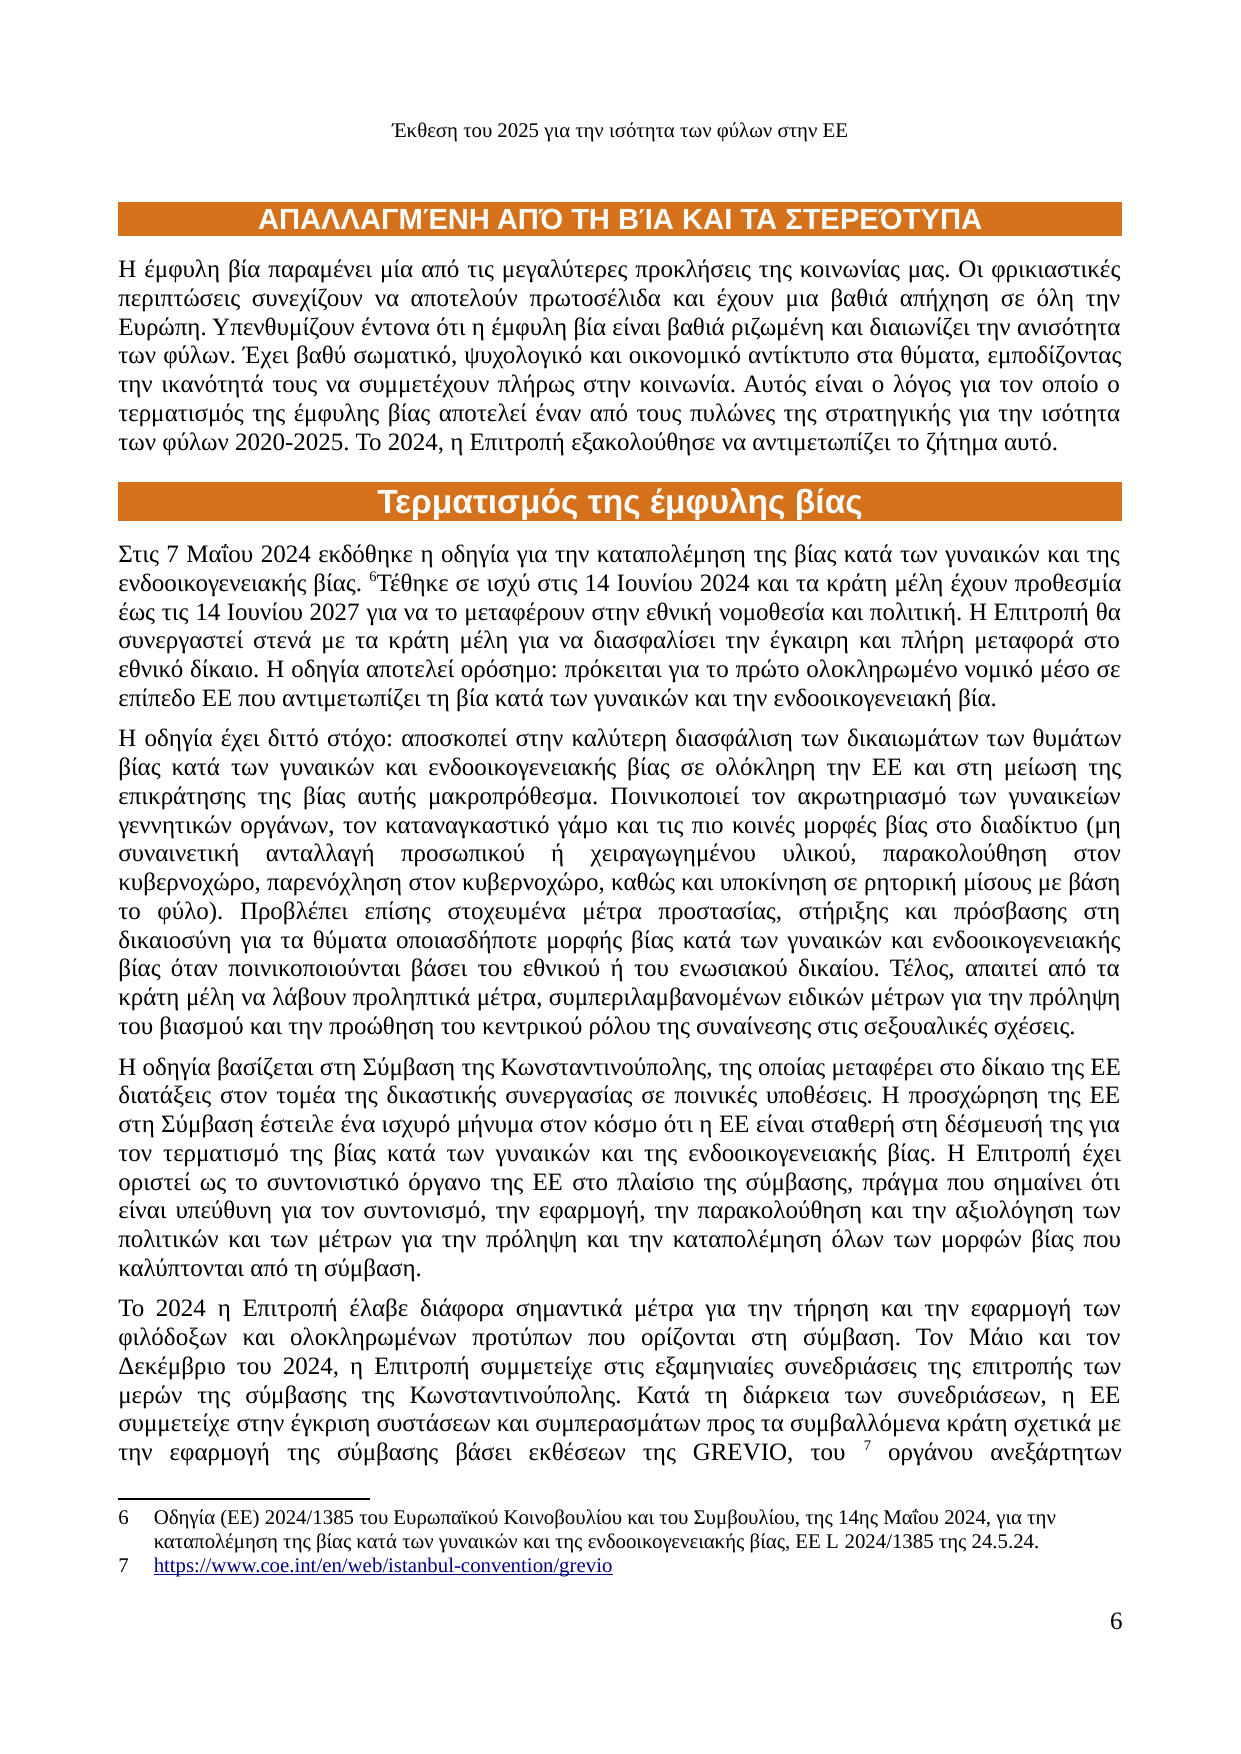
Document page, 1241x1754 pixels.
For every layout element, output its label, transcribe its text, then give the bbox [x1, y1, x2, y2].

subtitle ΑΠΑΛΛΑΓΜΈΝΗ ΑΠΌ ΤΗ ΒΊΑ ΚΑΙ ΤΑ ΣΤΕΡΕΌΤΥΠΑ [118, 202, 1122, 236]
text Στις 7 Μαΐου 2024 εκδόθηκε η οδηγία για την καταπολέμηση της βίας κατά των γυναικών και της ενδοοικογενειακής βίας. Τέθηκε σε ισχύ στις 14 Ιουνίου 2024 και τα κράτη μέλη έχουν προθεσμία έως τις 14 Ιουνίου 2027 για να το μεταφέρουν στην εθνική νομοθεσία και πολιτική. Η Επιτροπή θα συνεργαστεί στενά με τα κράτη μέλη για να διασφαλίσει την έγκαιρη και πλήρη μεταφορά στο εθνικό δίκαιο. Η οδηγία αποτελεί ορόσημο: πρόκειται για το πρώτο ολοκληρωμένο νομικό μέσο σε επίπεδο ΕΕ που αντιμετωπίζει τη βία κατά των γυναικών και την ενδοοικογενειακή βία. [118, 539, 1122, 712]
text Οδηγία (ΕΕ) 2024/1385 του Ευρωπαϊκού Κοινοβουλίου και του Συμβουλίου, της 14ης Μαΐου 2024, για την καταπολέμηση της βίας κατά των γυναικών και της ενδοοικογενειακής βίας, ΕΕ L 2024/1385 της 24.5.24. [118, 1505, 1122, 1553]
text Η οδηγία έχει διττό στόχο: αποσκοπεί στην καλύτερη διασφάλιση των δικαιωμάτων των θυμάτων βίας κατά των γυναικών και ενδοοικογενειακής βίας σε ολόκληρη την ΕΕ και στη μείωση της επικράτησης της βίας αυτής μακροπρόθεσμα. Ποινικοποιεί τον ακρωτηριασμό των γυναικείων γεννητικών οργάνων, τον καταναγκαστικό γάμο και τις πιο κοινές μορφές βίας στο διαδίκτυο (μη συναινετική ανταλλαγή προσωπικού ή χειραγωγημένου υλικού, παρακολούθηση στον κυβερνοχώρο, παρενόχληση στον κυβερνοχώρο, καθώς και υποκίνηση σε ρητορική μίσους με βάση το φύλο). Προβλέπει επίσης στοχευμένα μέτρα προστασίας, στήριξης και πρόσβασης στη δικαιοσύνη για τα θύματα οποιασδήποτε μορφής βίας κατά των γυναικών και ενδοοικογενειακής βίας όταν ποινικοποιούνται βάσει του εθνικού ή του ενωσιακού δικαίου. Τέλος, απαιτεί από τα κράτη μέλη να λάβουν προληπτικά μέτρα, συμπεριλαμβανομένων ειδικών μέτρων για την πρόληψη του βιασμού και την προώθηση του κεντρικού ρόλου της συναίνεσης στις σεξουαλικές σχέσεις. [118, 723, 1122, 1040]
text Η οδηγία βασίζεται στη Σύμβαση της Κωνσταντινούπολης, της οποίας μεταφέρει στο δίκαιο της ΕΕ διατάξεις στον τομέα της δικαστικής συνεργασίας σε ποινικές υποθέσεις. Η προσχώρηση της ΕΕ στη Σύμβαση έστειλε ένα ισχυρό μήνυμα στον κόσμο ότι η ΕΕ είναι σταθερή στη δέσμευσή της για τον τερματισμό της βίας κατά των γυναικών και της ενδοοικογενειακής βίας. Η Επιτροπή έχει οριστεί ως το συντονιστικό όργανο της ΕΕ στο πλαίσιο της σύμβασης, πράγμα που σημαίνει ότι είναι υπεύθυνη για τον συντονισμό, την εφαρμογή, την παρακολούθηση και την αξιολόγηση των πολιτικών και των μέτρων για την πρόληψη και την καταπολέμηση όλων των μορφών βίας που καλύπτονται από τη σύμβαση. [118, 1052, 1122, 1282]
text Η έμφυλη βία παραμένει μία από τις μεγαλύτερες προκλήσεις της κοινωνίας μας. Οι φρικιαστικές περιπτώσεις συνεχίζουν να αποτελούν πρωτοσέλιδα και έχουν μια βαθιά απήχηση σε όλη την Ευρώπη. Υπενθυμίζουν έντονα ότι η έμφυλη βία είναι βαθιά ριζωμένη και διαιωνίζει την ανισότητα των φύλων. Έχει βαθύ σωματικό, ψυχολογικό και οικονομικό αντίκτυπο στα θύματα, εμποδίζοντας την ικανότητά τους να συμμετέχουν πλήρως στην κοινωνία. Αυτός είναι ο λόγος για τον οποίο ο τερματισμός της έμφυλης βίας αποτελεί έναν από τους πυλώνες της στρατηγικής για την ισότητα των φύλων 2020-2025. Το 2024, η Επιτροπή εξακολούθησε να αντιμετωπίζει το ζήτημα αυτό. [118, 254, 1122, 455]
subtitle Τερματισμός της έμφυλης βίας [118, 482, 1122, 521]
text Το 2024 η Επιτροπή έλαβε διάφορα σημαντικά μέτρα για την τήρηση και την εφαρμογή των φιλόδοξων και ολοκληρωμένων προτύπων που ορίζονται στη σύμβαση. Τον Μάιο και τον Δεκέμβριο του 2024, η Επιτροπή συμμετείχε στις εξαμηνιαίες συνεδριάσεις της επιτροπής των μερών της σύμβασης της Κωνσταντινούπολης. Κατά τη διάρκεια των συνεδριάσεων, η ΕΕ συμμετείχε στην έγκριση συστάσεων και συμπερασμάτων προς τα συμβαλλόμενα κράτη σχετικά με την εφαρμογή της σύμβασης βάσει εκθέσεων της GREVIO, του οργάνου ανεξάρτητων [118, 1293, 1122, 1466]
text https://www.coe.int/en/web/istanbul-convention/grevio [118, 1553, 1122, 1577]
